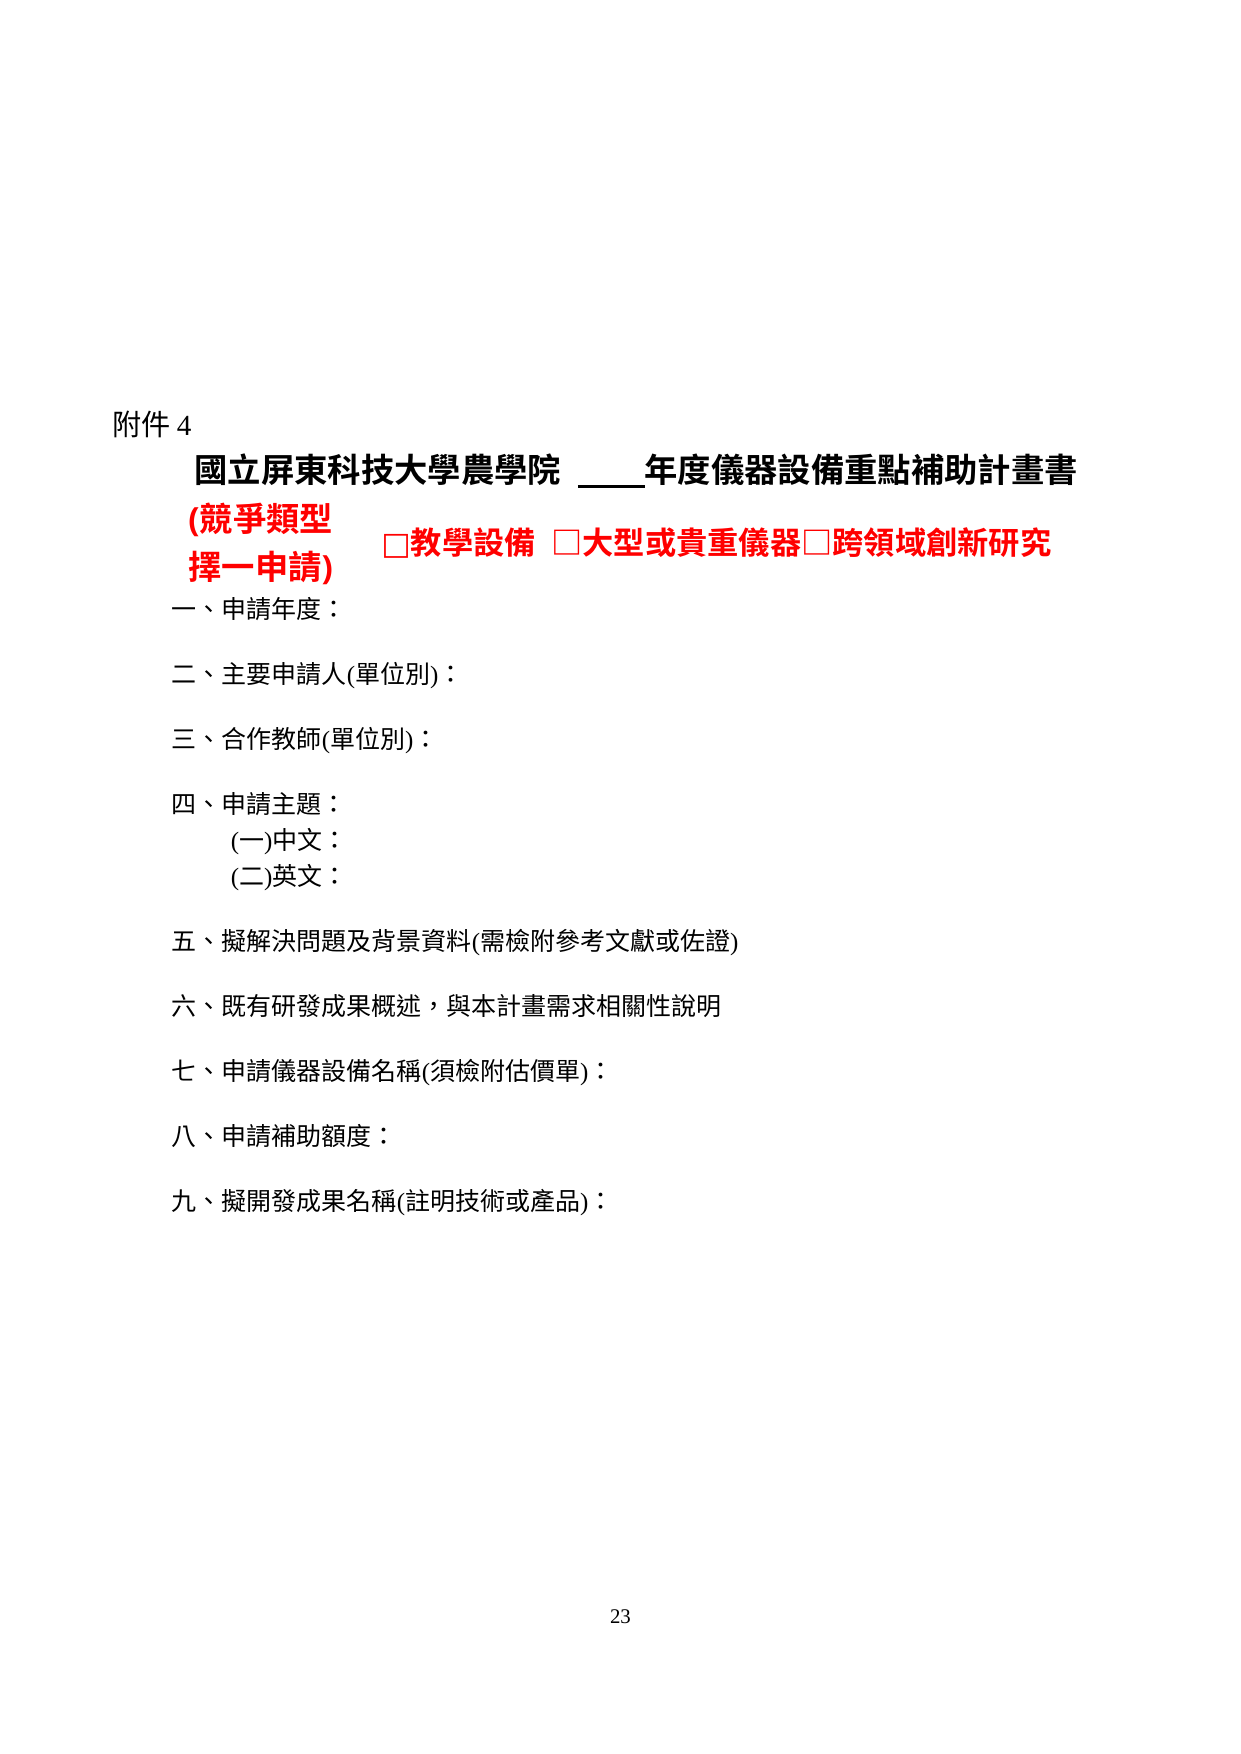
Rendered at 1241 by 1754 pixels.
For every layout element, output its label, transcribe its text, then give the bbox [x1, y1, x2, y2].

text 二、主要申請人(單位別)： [112, 654, 1128, 691]
text 一、申請年度： [112, 589, 1128, 626]
text 七、申請儀器設備名稱(須檢附估價單)： [112, 1052, 1128, 1088]
text 四、申請主題： [112, 784, 1128, 821]
text 國立屏東科技大學農學院 年度儀器設備重點補助計畫書 [144, 444, 1128, 492]
text (一)中文： [171, 821, 1128, 857]
text (二)英文： [171, 857, 1128, 893]
table_header (競爭類型擇一申請) [165, 493, 356, 589]
text 九、擬開發成果名稱(註明技術或產品)： [112, 1182, 1128, 1218]
text 三、合作教師(單位別)： [112, 719, 1128, 756]
table_header □教學設備 □大型或貴重儀器□跨領域創新研究 [356, 493, 1076, 589]
text 附件4 [112, 402, 1128, 444]
text 八、申請補助額度： [112, 1117, 1128, 1153]
text 六、既有研發成果概述，與本計畫需求相關性說明 [112, 987, 1128, 1023]
text 五、擬解決問題及背景資料(需檢附參考文獻或佐證) [112, 922, 1128, 958]
